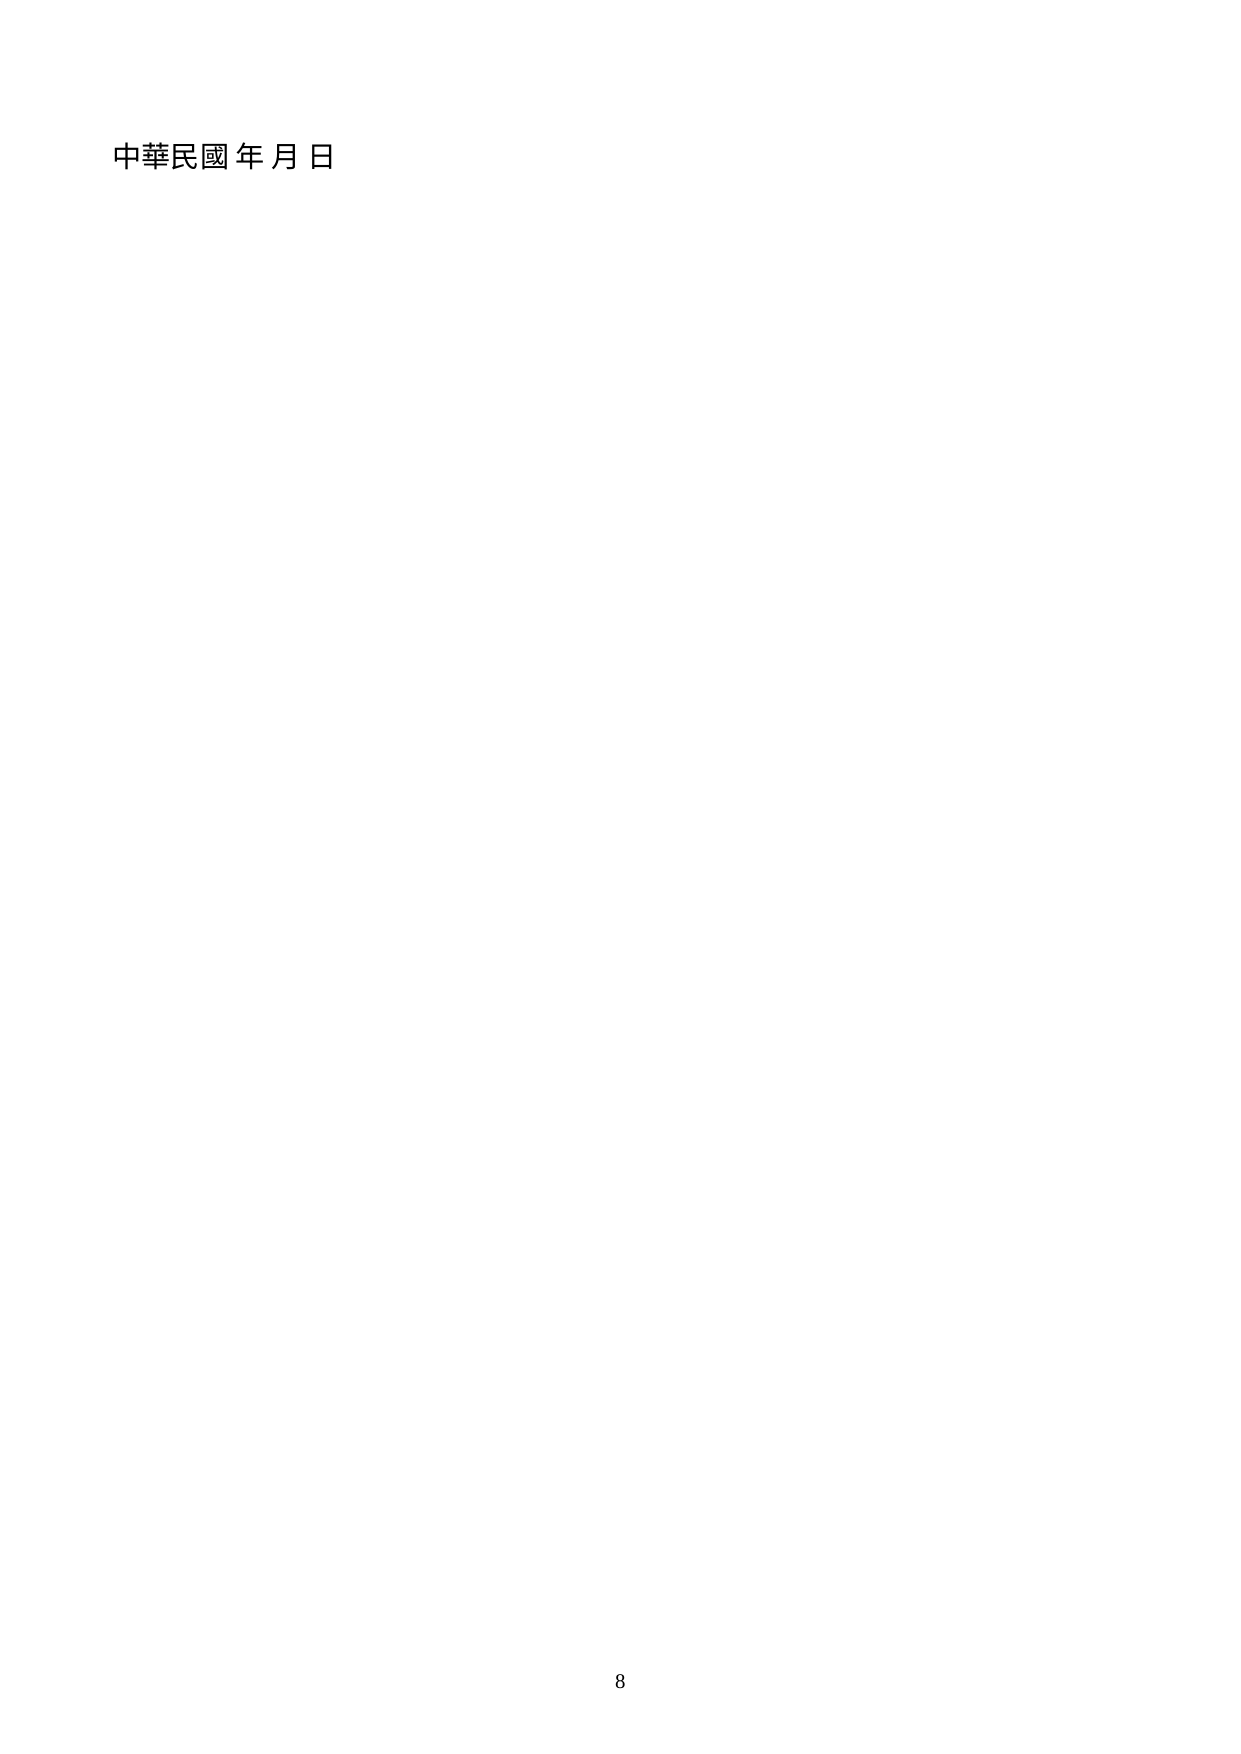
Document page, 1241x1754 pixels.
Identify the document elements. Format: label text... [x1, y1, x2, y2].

text 中華民國 年 月 日 [112, 131, 1128, 177]
